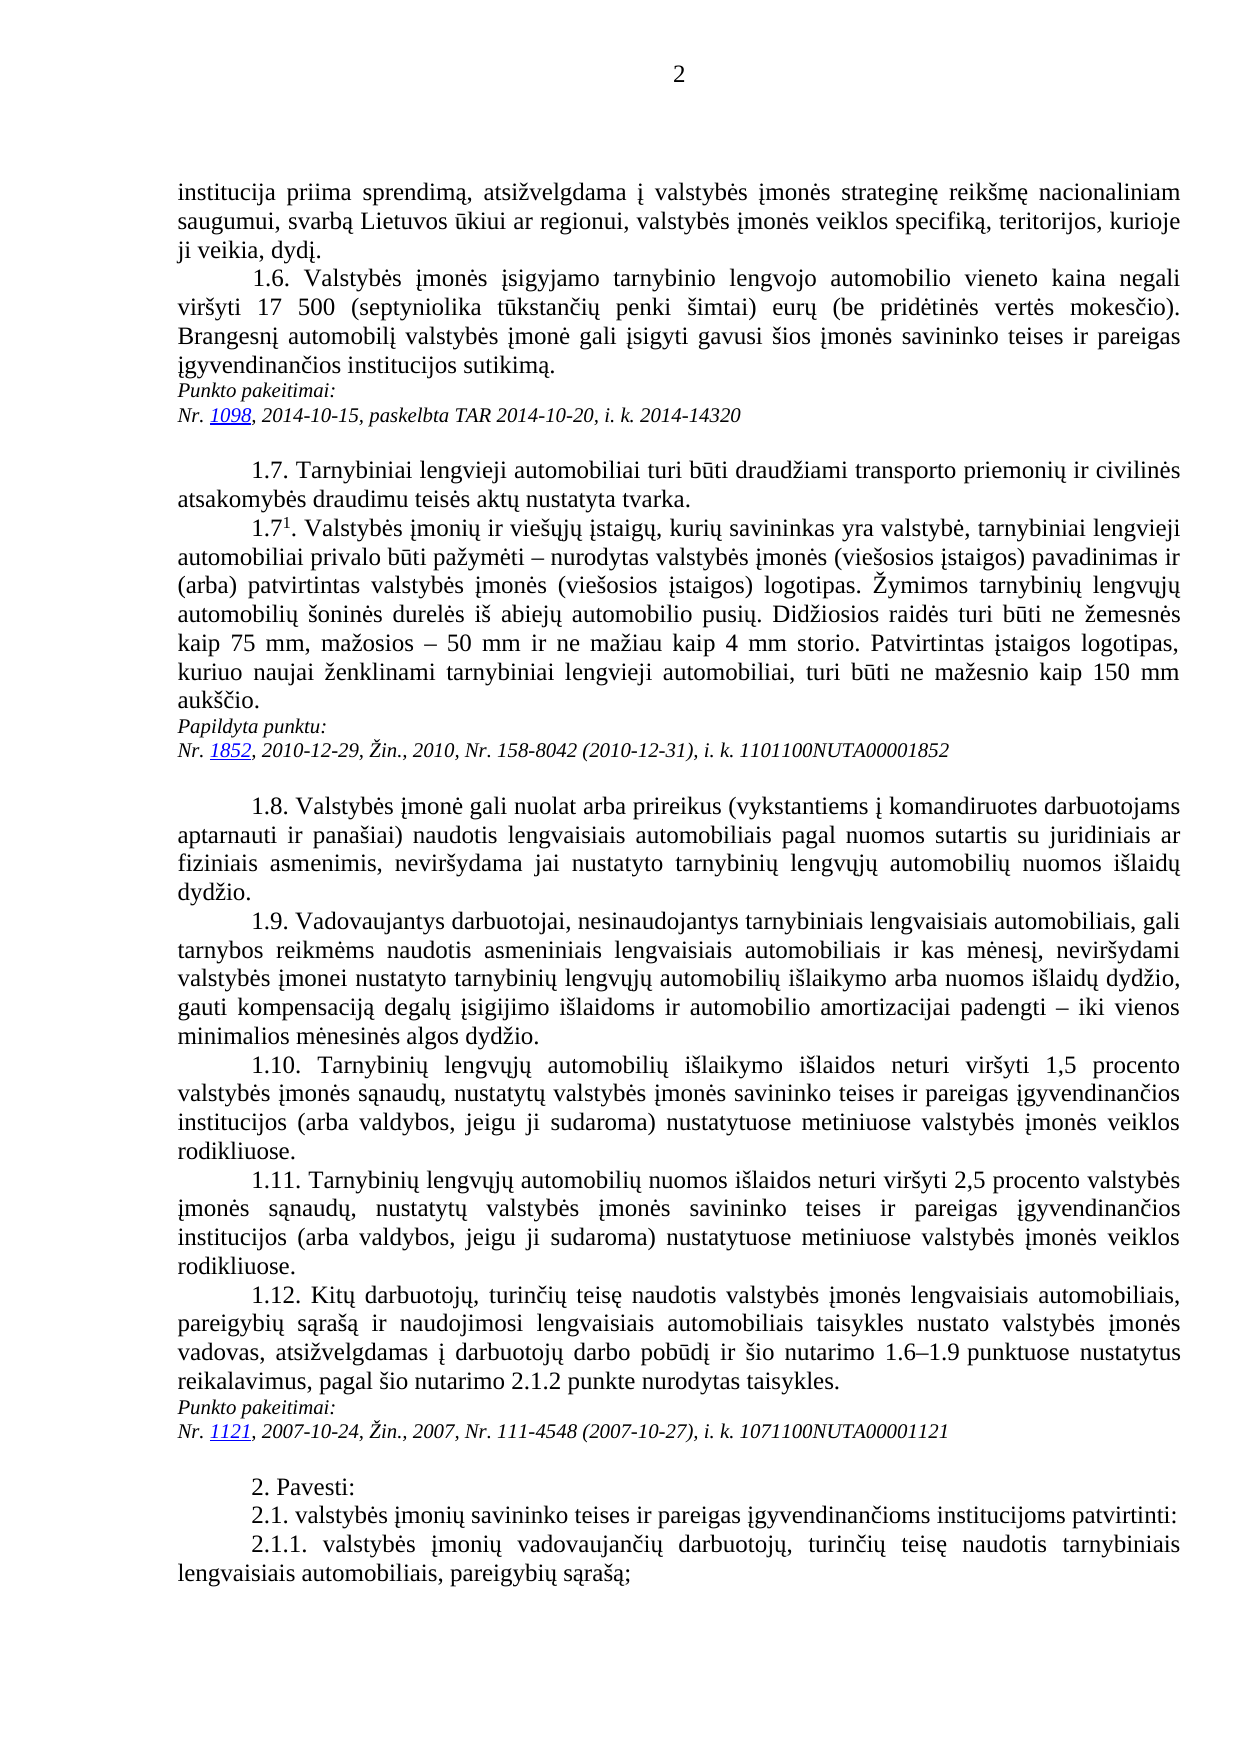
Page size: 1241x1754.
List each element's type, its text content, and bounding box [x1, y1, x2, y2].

text 1.12. Kitų darbuotojų, turinčių teisę naudotis valstybės įmonės lengvaisiais automobiliais, pareigybių sąrašą ir naudojimosi lengvaisiais automobiliais taisykles nustato valstybės įmonės vadovas, atsižvelgdamas į darbuotojų darbo pobūdį ir šio nutarimo 1.6–1.9 punktuose nustatytus reikalavimus, pagal šio nutarimo 2.1.2 punkte nurodytas taisykles. [177, 1280, 1181, 1395]
text Punkto pakeitimai: [177, 1395, 1181, 1419]
text 1.9. Vadovaujantys darbuotojai, nesinaudojantys tarnybiniais lengvaisiais automobiliais, gali tarnybos reikmėms naudotis asmeniniais lengvaisiais automobiliais ir kas mėnesį, neviršydami valstybės įmonei nustatyto tarnybinių lengvųjų automobilių išlaikymo arba nuomos išlaidų dydžio, gauti kompensaciją degalų įsigijimo išlaidoms ir automobilio amortizacijai padengti – iki vienos minimalios mėnesinės algos dydžio. [177, 906, 1181, 1050]
text 1.8. Valstybės įmonė gali nuolat arba prireikus (vykstantiems į komandiruotes darbuotojams aptarnauti ir panašiai) naudotis lengvaisiais automobiliais pagal nuomos sutartis su juridiniais ar fiziniais asmenimis, neviršydama jai nustatyto tarnybinių lengvųjų automobilių nuomos išlaidų dydžio. [177, 791, 1181, 906]
text 2.1.1. valstybės įmonių vadovaujančių darbuotojų, turinčių teisę naudotis tarnybiniais lengvaisiais automobiliais, pareigybių sąrašą; [177, 1529, 1181, 1587]
text 1.7. Tarnybiniai lengvieji automobiliai turi būti draudžiami transporto priemonių ir civilinės atsakomybės draudimu teisės aktų nustatyta tvarka. [177, 455, 1181, 513]
text 1.10. Tarnybinių lengvųjų automobilių išlaikymo išlaidos neturi viršyti 1,5 procento valstybės įmonės sąnaudų, nustatytų valstybės įmonės savininko teises ir pareigas įgyvendinančios institucijos (arba valdybos, jeigu ji sudaroma) nustatytuose metiniuose valstybės įmonės veiklos rodikliuose. [177, 1050, 1181, 1165]
text Punkto pakeitimai: [177, 378, 1181, 402]
text 1.11. Tarnybinių lengvųjų automobilių nuomos išlaidos neturi viršyti 2,5 procento valstybės įmonės sąnaudų, nustatytų valstybės įmonės savininko teises ir pareigas įgyvendinančios institucijos (arba valdybos, jeigu ji sudaroma) nustatytuose metiniuose valstybės įmonės veiklos rodikliuose. [177, 1165, 1181, 1280]
text Nr. 1098, 2014-10-15, paskelbta TAR 2014-10-20, i. k. 2014-14320 [177, 402, 1181, 427]
text 1.71. Valstybės įmonių ir viešųjų įstaigų, kurių savininkas yra valstybė, tarnybiniai lengvieji automobiliai privalo būti pažymėti – nurodytas valstybės įmonės (viešosios įstaigos) pavadinimas ir (arba) patvirtintas valstybės įmonės (viešosios įstaigos) logotipas. Žymimos tarnybinių lengvųjų automobilių šoninės durelės iš abiejų automobilio pusių. Didžiosios raidės turi būti ne žemesnės kaip 75 mm, mažosios – 50 mm ir ne mažiau kaip 4 mm storio. Patvirtintas įstaigos logotipas, kuriuo naujai ženklinami tarnybiniai lengvieji automobiliai, turi būti ne mažesnio kaip 150 mm aukščio. [177, 513, 1181, 714]
text 1.6. Valstybės įmonės įsigyjamo tarnybinio lengvojo automobilio vieneto kaina negali viršyti 17 500 (septyniolika tūkstančių penki šimtai) eurų (be pridėtinės vertės mokesčio). Brangesnį automobilį valstybės įmonė gali įsigyti gavusi šios įmonės savininko teises ir pareigas įgyvendinančios institucijos sutikimą. [177, 263, 1181, 378]
text Nr. 1121, 2007-10-24, Žin., 2007, Nr. 111-4548 (2007-10-27), i. k. 1071100NUTA00001121 [177, 1419, 1181, 1443]
text institucija priima sprendimą, atsižvelgdama į valstybės įmonės strateginę reikšmę nacionaliniam saugumui, svarbą Lietuvos ūkiui ar regionui, valstybės įmonės veiklos specifiką, teritorijos, kurioje ji veikia, dydį. [177, 177, 1181, 263]
text Nr. 1852, 2010-12-29, Žin., 2010, Nr. 158-8042 (2010-12-31), i. k. 1101100NUTA00001852 [177, 738, 1181, 762]
text 2.1. valstybės įmonių savininko teises ir pareigas įgyvendinančioms institucijoms patvirtinti: [177, 1500, 1181, 1529]
text 2. Pavesti: [177, 1472, 1181, 1500]
text Papildyta punktu: [177, 714, 1181, 738]
